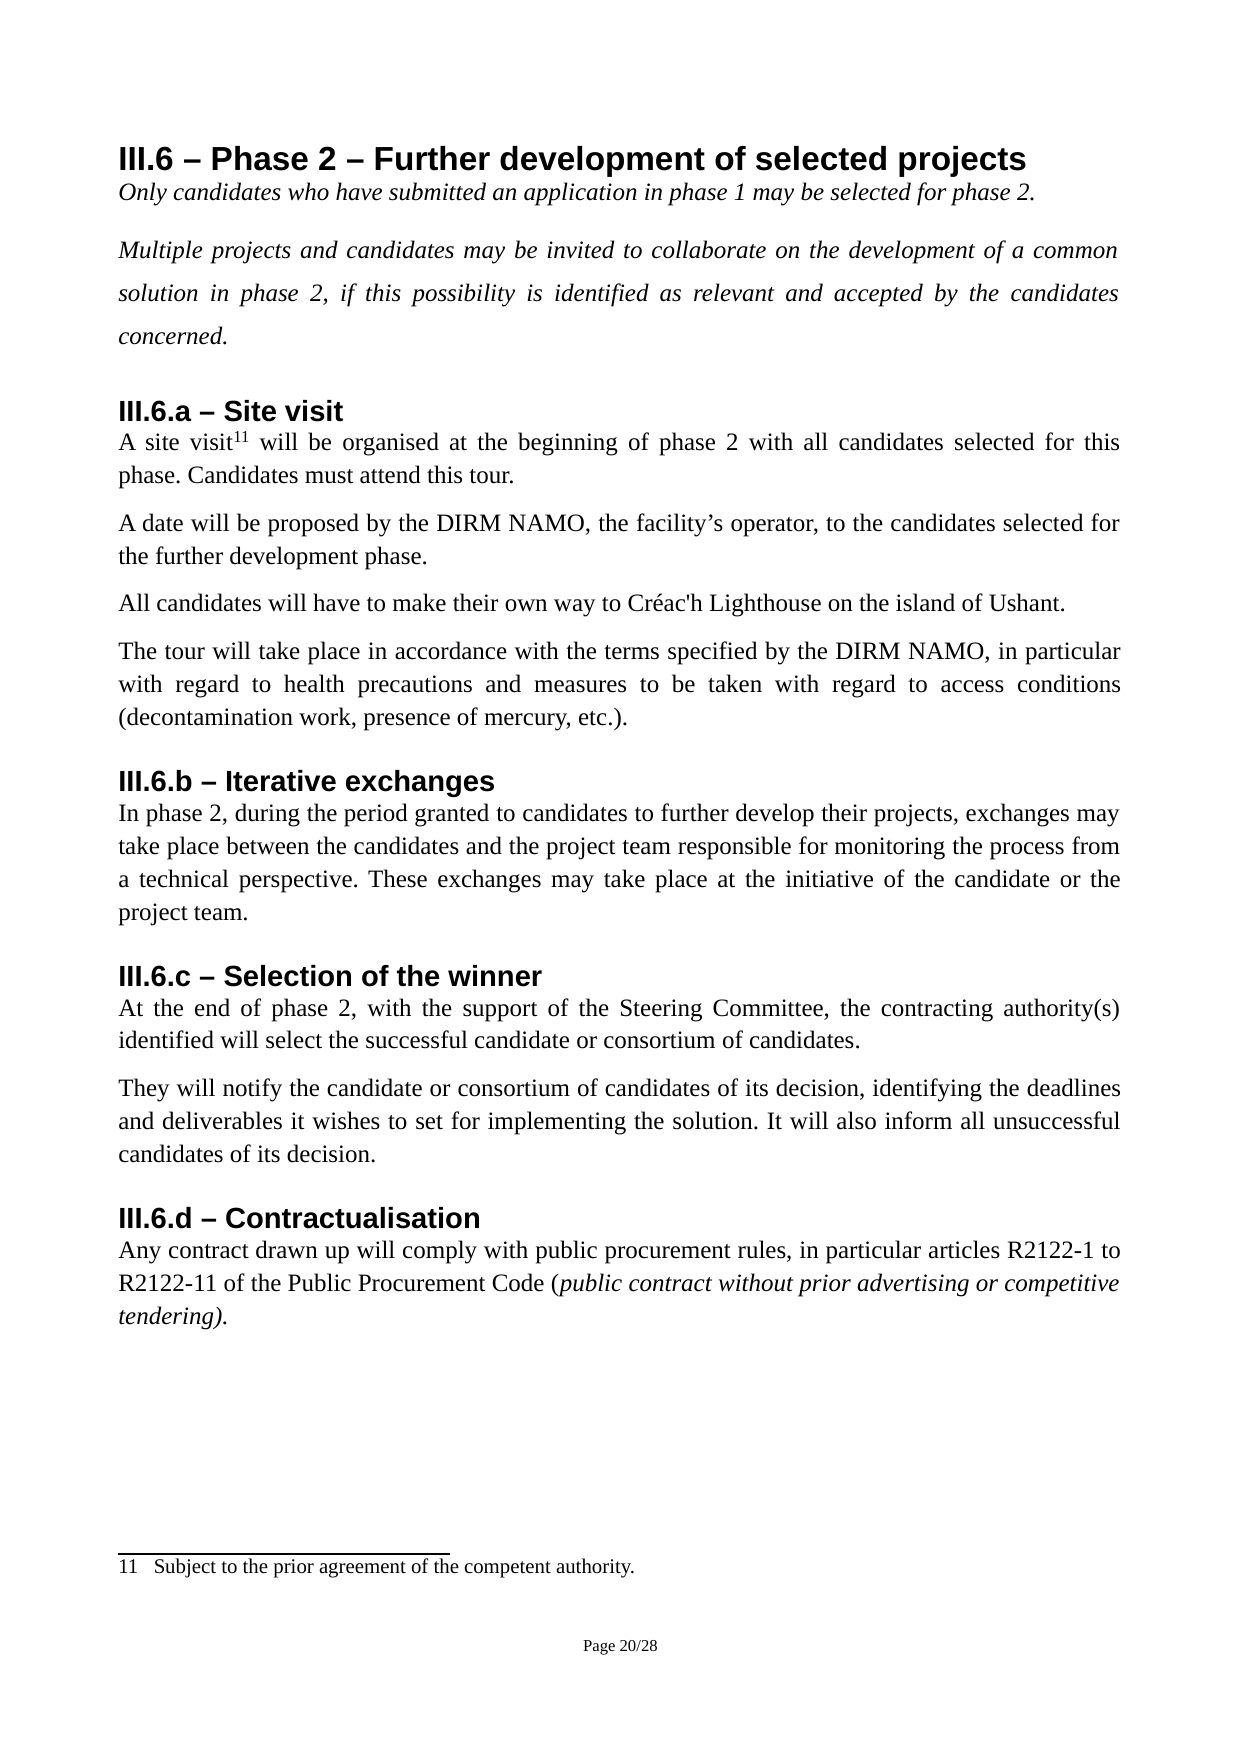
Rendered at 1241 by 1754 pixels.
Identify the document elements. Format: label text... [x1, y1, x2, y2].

subtitle III.6.c – Selection of the winner [118, 959, 1122, 993]
text In phase 2, during the period granted to candidates to further develop their projects, exchanges may take place between the candidates and the project team responsible for monitoring the process from a technical perspective. These exchanges may take place at the initiative of the candidate or the project team. [118, 798, 1122, 926]
text Subject to the prior agreement of the competent authority. [118, 1554, 1122, 1578]
text The tour will take place in accordance with the terms specified by the DIRM NAMO, in particular with regard to health precautions and measures to be taken with regard to access conditions (decontamination work, presence of mercury, etc.). [118, 636, 1122, 731]
subtitle III.6.d – Contractualisation [118, 1201, 1122, 1235]
text Any contract drawn up will comply with public procurement rules, in particular articles R2122-1 to R2122-11 of the Public Procurement Code (public contract without prior advertising or competitive tendering). [118, 1235, 1122, 1330]
text A site visit will be organised at the beginning of phase 2 with all candidates selected for this phase. Candidates must attend this tour. [118, 427, 1122, 489]
text They will notify the candidate or consortium of candidates of its decision, identifying the deadlines and deliverables it wishes to set for implementing the solution. It will also inform all unsuccessful candidates of its decision. [118, 1073, 1122, 1168]
subtitle III.6.a – Site visit [118, 394, 1122, 427]
text Only candidates who have submitted an application in phase 1 may be selected for phase 2. [118, 177, 1122, 206]
text All candidates will have to make their own way to Créac'h Lighthouse on the island of Ushant. [118, 588, 1122, 617]
text Multiple projects and candidates may be invited to collaborate on the development of a common solution in phase 2, if this possibility is identified as relevant and accepted by the candidates concerned. [118, 235, 1122, 350]
subtitle III.6 – Phase 2 – Further development of selected projects [118, 139, 1122, 177]
text At the end of phase 2, with the support of the Steering Committee, the contracting authority(s) identified will select the successful candidate or consortium of candidates. [118, 993, 1122, 1054]
text A date will be proposed by the DIRM NAMO, the facility’s operator, to the candidates selected for the further development phase. [118, 508, 1122, 569]
subtitle III.6.b – Iterative exchanges [118, 764, 1122, 798]
